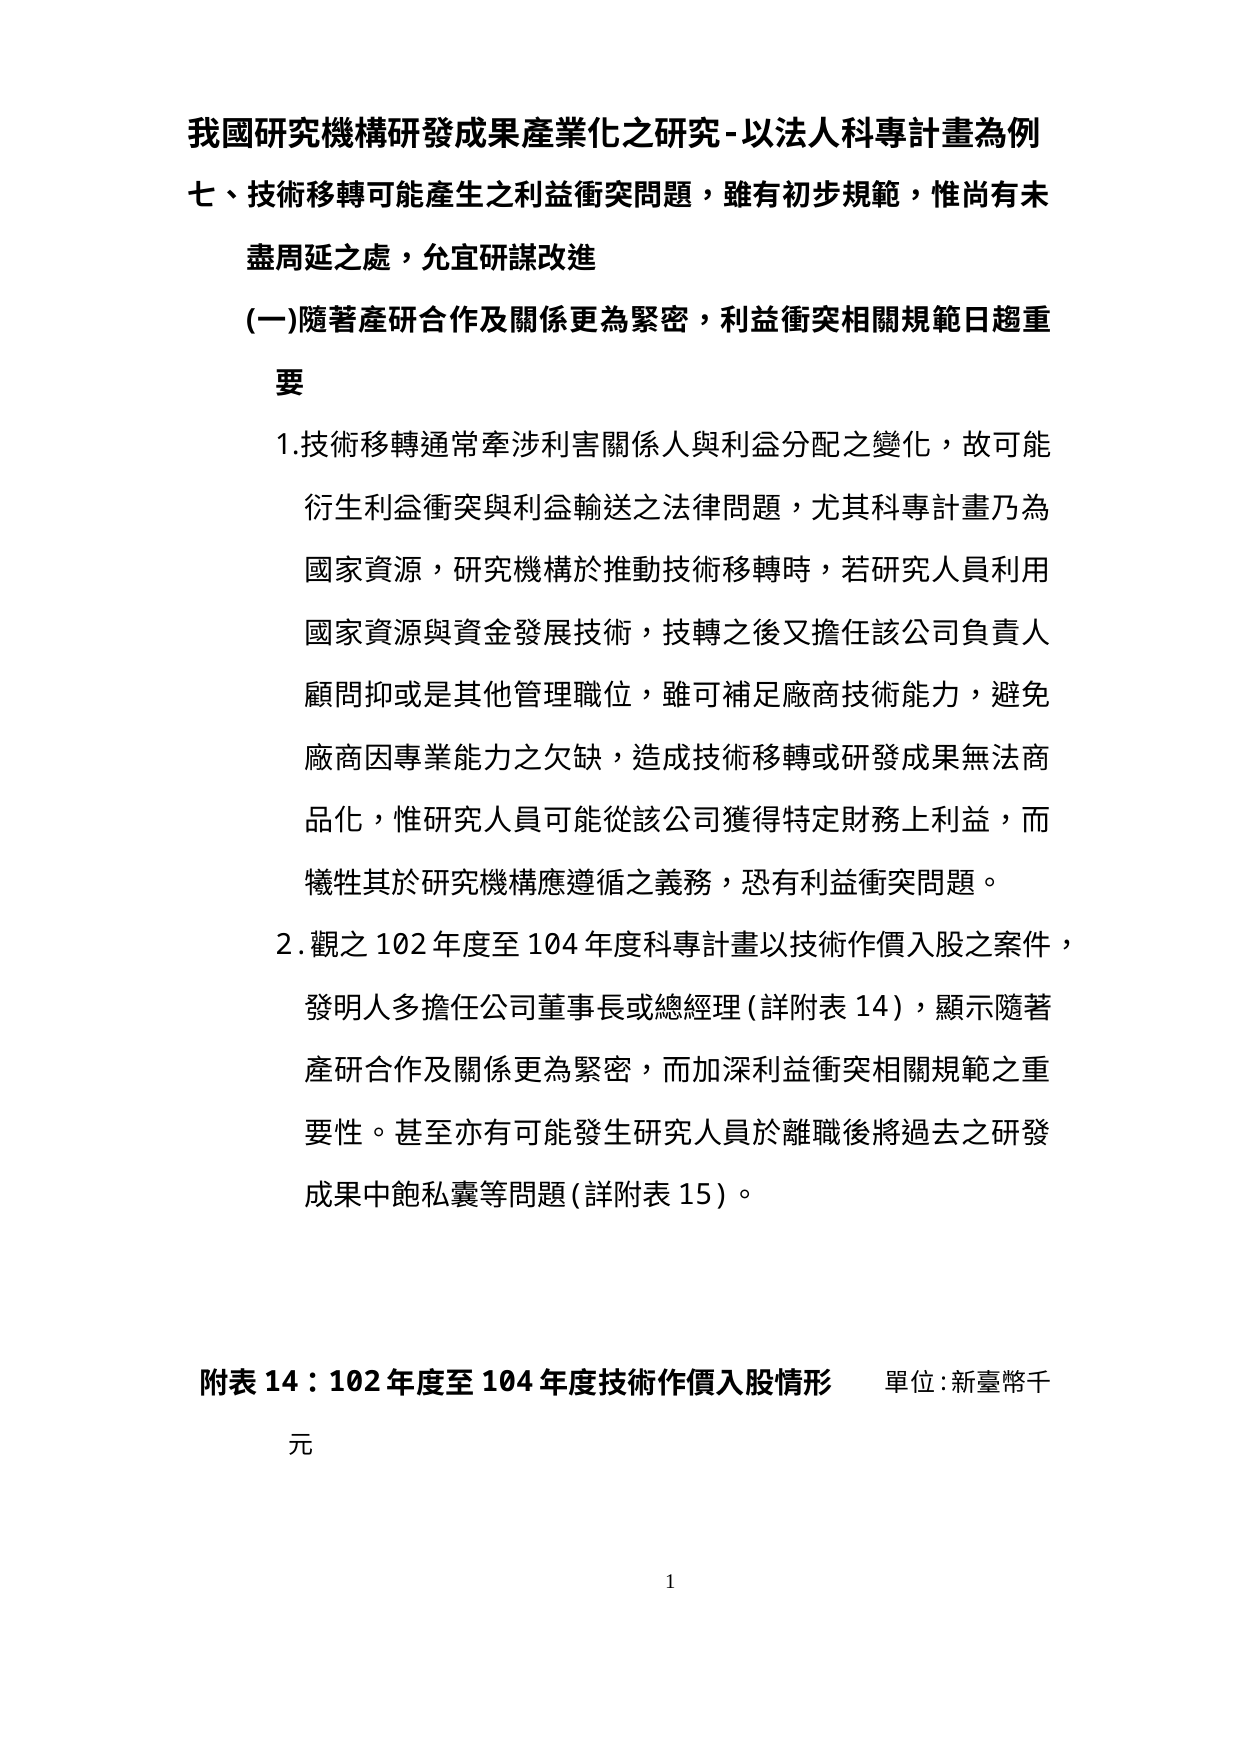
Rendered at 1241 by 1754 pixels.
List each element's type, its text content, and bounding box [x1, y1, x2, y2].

text (一)隨著產研合作及關係更為緊密，利益衝突相關規範日趨重要 [246, 276, 1053, 401]
text 附表14：102年度至104年度技術作價入股情形 單位:新臺幣千元 [199, 1339, 1053, 1464]
text 1.技術移轉通常牽涉利害關係人與利益分配之變化，故可能衍生利益衝突與利益輸送之法律問題，尤其科專計畫乃為國家資源，研究機構於推動技術移轉時，若研究人員利用國家資源與資金發展技術，技轉之後又擔任該公司負責人、顧問抑或是其他管理職位，雖可補足廠商技術能力，避免廠商因專業能力之欠缺，造成技術移轉或研發成果無法商品化，惟研究人員可能從該公司獲得特定財務上利益，而犧牲其於研究機構應遵循之義務，恐有利益衝突問題。 [275, 401, 1053, 901]
text 2.觀之102年度至104年度科專計畫以技術作價入股之案件，發明人多擔任公司董事長或總經理(詳附表14)，顯示隨著產研合作及關係更為緊密，而加深利益衝突相關規範之重要性。甚至亦有可能發生研究人員於離職後將過去之研發成果中飽私囊等問題(詳附表15)。 [275, 901, 1053, 1214]
text 七、技術移轉可能產生之利益衝突問題，雖有初步規範，惟尚有未盡周延之處，允宜研謀改進 [187, 151, 1053, 276]
text 我國研究機構研發成果產業化之研究-以法人科專計畫為例 [187, 89, 1053, 151]
